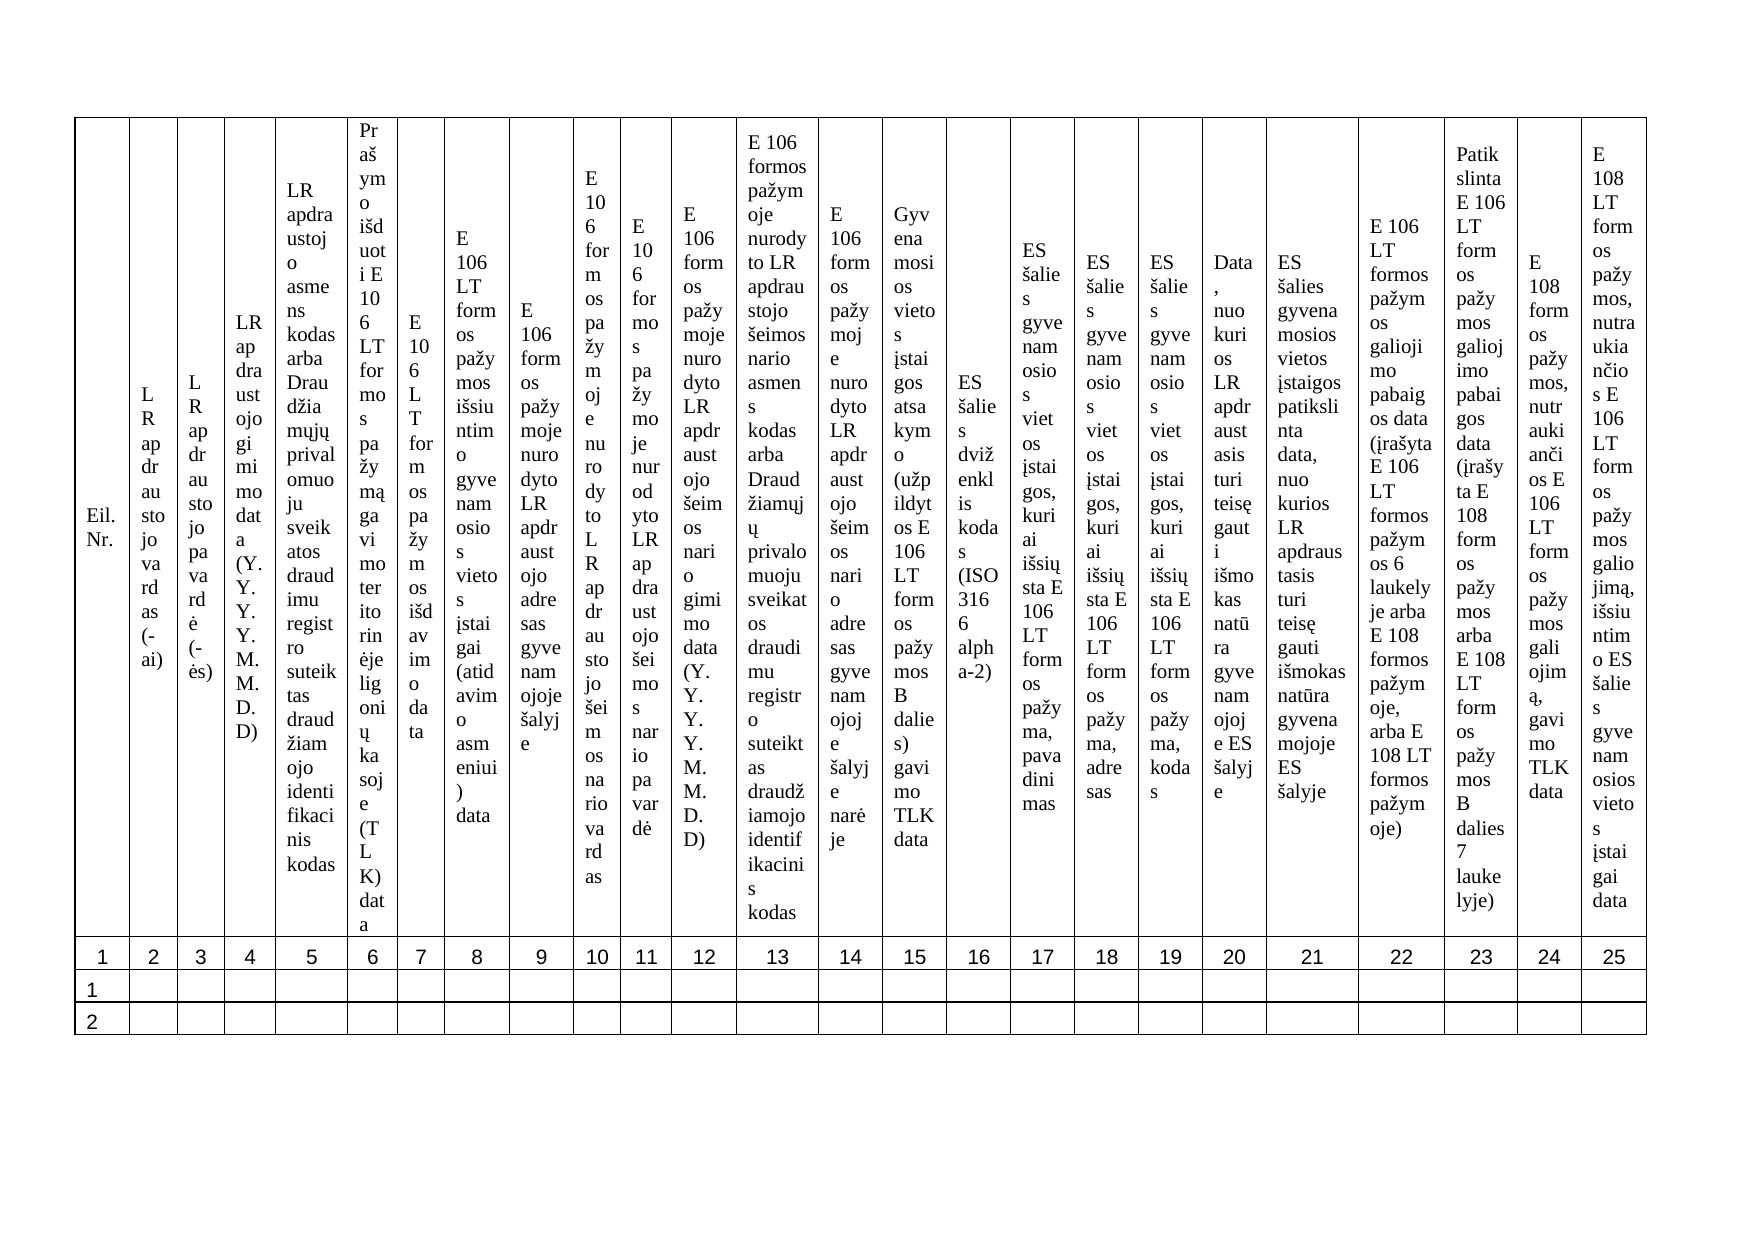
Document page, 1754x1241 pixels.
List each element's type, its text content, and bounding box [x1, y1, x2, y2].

table_cell [510, 970, 573, 1001]
table_cell [398, 970, 444, 1001]
table_cell [1359, 970, 1444, 1001]
table_cell [225, 1003, 275, 1034]
table_header LR apdraustojo gimimo data (Y. Y. Y. Y. M. M. D. D) [225, 118, 275, 936]
table_cell [1139, 970, 1202, 1001]
table_cell 11 [621, 937, 671, 968]
table_header ES šalies gyvenamosios vietos įstaigos patikslinta data, nuo kurios LR apdraustasis turi teisę gauti išmokas natūra gyvenamojoje ES šalyje [1267, 118, 1358, 936]
table_header E 108 LT formos pažymos, nutraukiančios E 106 LT formos pažymos galiojimą, išsiuntimo ES šalies gyvenamosios vietos įstaigai data [1582, 118, 1646, 936]
table_cell [225, 970, 275, 1001]
table_header ES šalies gyvenamosios vietos įstaigos, kuriai išsiųsta E 106 LT formos pažyma, kodas [1139, 118, 1202, 936]
table_cell 10 [574, 937, 620, 968]
table_cell 24 [1518, 937, 1581, 968]
table_cell 9 [510, 937, 573, 968]
table_header ES šalies gyvenamosios vietos įstaigos, kuriai išsiųsta E 106 LT formos pažyma, pavadinimas [1011, 118, 1074, 936]
table_cell 25 [1582, 937, 1646, 968]
table_cell [1075, 970, 1138, 1001]
table_cell [883, 1003, 946, 1034]
table_cell [621, 1003, 671, 1034]
table_cell [1267, 970, 1358, 1001]
table_cell 5 [276, 937, 347, 968]
table_cell [1075, 1003, 1138, 1034]
table_cell 7 [398, 937, 444, 968]
table_header Data, nuo kurios LR apdraustasis turi teisę gauti išmokas natūra gyvenamojoje ES šalyje [1203, 118, 1266, 936]
table_cell [276, 1003, 347, 1034]
table_cell 4 [225, 937, 275, 968]
table_cell [510, 1003, 573, 1034]
table_cell [1203, 970, 1266, 1001]
table_cell [737, 970, 818, 1001]
table_cell 3 [178, 937, 224, 968]
table_header E 106 formos pažymoje nurodyto LR apdraustojo šeimos nario asmens kodas arba Draudžiamųjų privalomuoju sveikatos draudimu registro suteiktas draudžiamojo identifikacinis kodas [737, 118, 818, 936]
table_cell [1582, 970, 1646, 1001]
table_cell [1203, 1003, 1266, 1034]
table_cell [1518, 970, 1581, 1001]
table_cell [276, 970, 347, 1001]
table_cell 23 [1445, 937, 1517, 968]
table_cell 18 [1075, 937, 1138, 968]
table_cell [883, 970, 946, 1001]
table_cell [130, 970, 177, 1001]
table_cell 2 [130, 937, 177, 968]
table_cell 12 [672, 937, 736, 968]
table_header ES šalies gyvenamosios vietos įstaigos, kuriai išsiųsta E 106 LT formos pažyma, adresas [1075, 118, 1138, 936]
table_cell 20 [1203, 937, 1266, 968]
table_cell [445, 1003, 509, 1034]
table_cell [1011, 970, 1074, 1001]
table_cell 1 [76, 970, 129, 1001]
table_header E 106 formos pažymoje nurodyto LR apdraustojo adresas gyvenamojoje šalyje [510, 118, 573, 936]
table_cell [621, 970, 671, 1001]
table_cell 17 [1011, 937, 1074, 968]
table_cell [947, 970, 1010, 1001]
table_header LR apdraustojo vardas (-ai) [130, 118, 177, 936]
table_cell [1582, 1003, 1646, 1034]
table_header LR apdraustojo asmens kodas arba Draudžiamųjų privalomuoju sveikatos draudimu registro suteiktas draudžiamojo identifikacinis kodas [276, 118, 347, 936]
table_cell [178, 970, 224, 1001]
table_cell 16 [947, 937, 1010, 968]
table_cell [348, 970, 397, 1001]
table_cell [574, 1003, 620, 1034]
table_cell 22 [1359, 937, 1444, 968]
table_header Gyvenamosios vietos įstaigos atsakymo (užpildytos E 106 LT formos pažymos B dalies) gavimo TLK data [883, 118, 946, 936]
table_cell [178, 1003, 224, 1034]
table_header E 106 formos pažymoje nurodyto LR apdraustojo šeimos nario adresas gyvenamojoje šalyje narėje [819, 118, 882, 936]
table_cell [819, 1003, 882, 1034]
table_header Patikslinta E 106 LT formos pažymos galiojimo pabaigos data (įrašyta E 108 formos pažymos arba E 108 LT formos pažymos B dalies 7 laukelyje) [1445, 118, 1517, 936]
table_cell 21 [1267, 937, 1358, 968]
table_cell [1445, 1003, 1517, 1034]
table_cell 19 [1139, 937, 1202, 968]
table_cell [398, 1003, 444, 1034]
table_cell [1139, 1003, 1202, 1034]
table_cell 14 [819, 937, 882, 968]
table_header LR apdraustojo pavardė (-ės) [178, 118, 224, 936]
table_cell [1267, 1003, 1358, 1034]
table_cell 1 [76, 937, 129, 968]
table_cell [348, 1003, 397, 1034]
table_header Eil. Nr. [76, 118, 129, 936]
table_header E 106 formos pažymoje nurodyto LR apdraustojo šeimos nario pavardė [621, 118, 671, 936]
table_cell 13 [737, 937, 818, 968]
table_cell 6 [348, 937, 397, 968]
table_cell [1359, 1003, 1444, 1034]
table_header E 108 formos pažymos, nutraukiančios E 106 LT formos pažymos galiojimą, gavimo TLK data [1518, 118, 1581, 936]
table_cell [672, 970, 736, 1001]
table_cell [947, 1003, 1010, 1034]
table_cell [574, 970, 620, 1001]
table_header ES šalies dviženklis kodas (ISO 3166 alpha-2) [947, 118, 1010, 936]
table_cell [819, 970, 882, 1001]
table_cell [672, 1003, 736, 1034]
table_cell [445, 970, 509, 1001]
table_cell [1011, 1003, 1074, 1034]
table_cell [737, 1003, 818, 1034]
table_cell 2 [76, 1003, 129, 1034]
table_header E 106 LT formos pažymos galiojimo pabaigos data (įrašyta E 106 LT formos pažymos 6 laukelyje arba E 108 formos pažymoje, arba E 108 LT formos pažymoje) [1359, 118, 1444, 936]
table_cell [1518, 1003, 1581, 1034]
table_header E 106 formos pažymoje nurodyto LR apdraustojo šeimos nario vardas [574, 118, 620, 936]
table_cell 8 [445, 937, 509, 968]
table_header E 106 formos pažymoje nurodyto LR apdraustojo šeimos nario gimimo data (Y. Y. Y. Y. M. M. D. D) [672, 118, 736, 936]
table_header E 106 LT formos pažymos išdavimo data [398, 118, 444, 936]
table_cell 15 [883, 937, 946, 968]
table_header Prašymo išduoti E 106 LT formos pažymą gavimo teritorinėje ligonių kasoje (TLK) data [348, 118, 397, 936]
table_header E 106 LT formos pažymos išsiuntimo gyvenamosios vietos įstaigai (atidavimo asmeniui) data [445, 118, 509, 936]
table_cell [130, 1003, 177, 1034]
table_cell [1445, 970, 1517, 1001]
